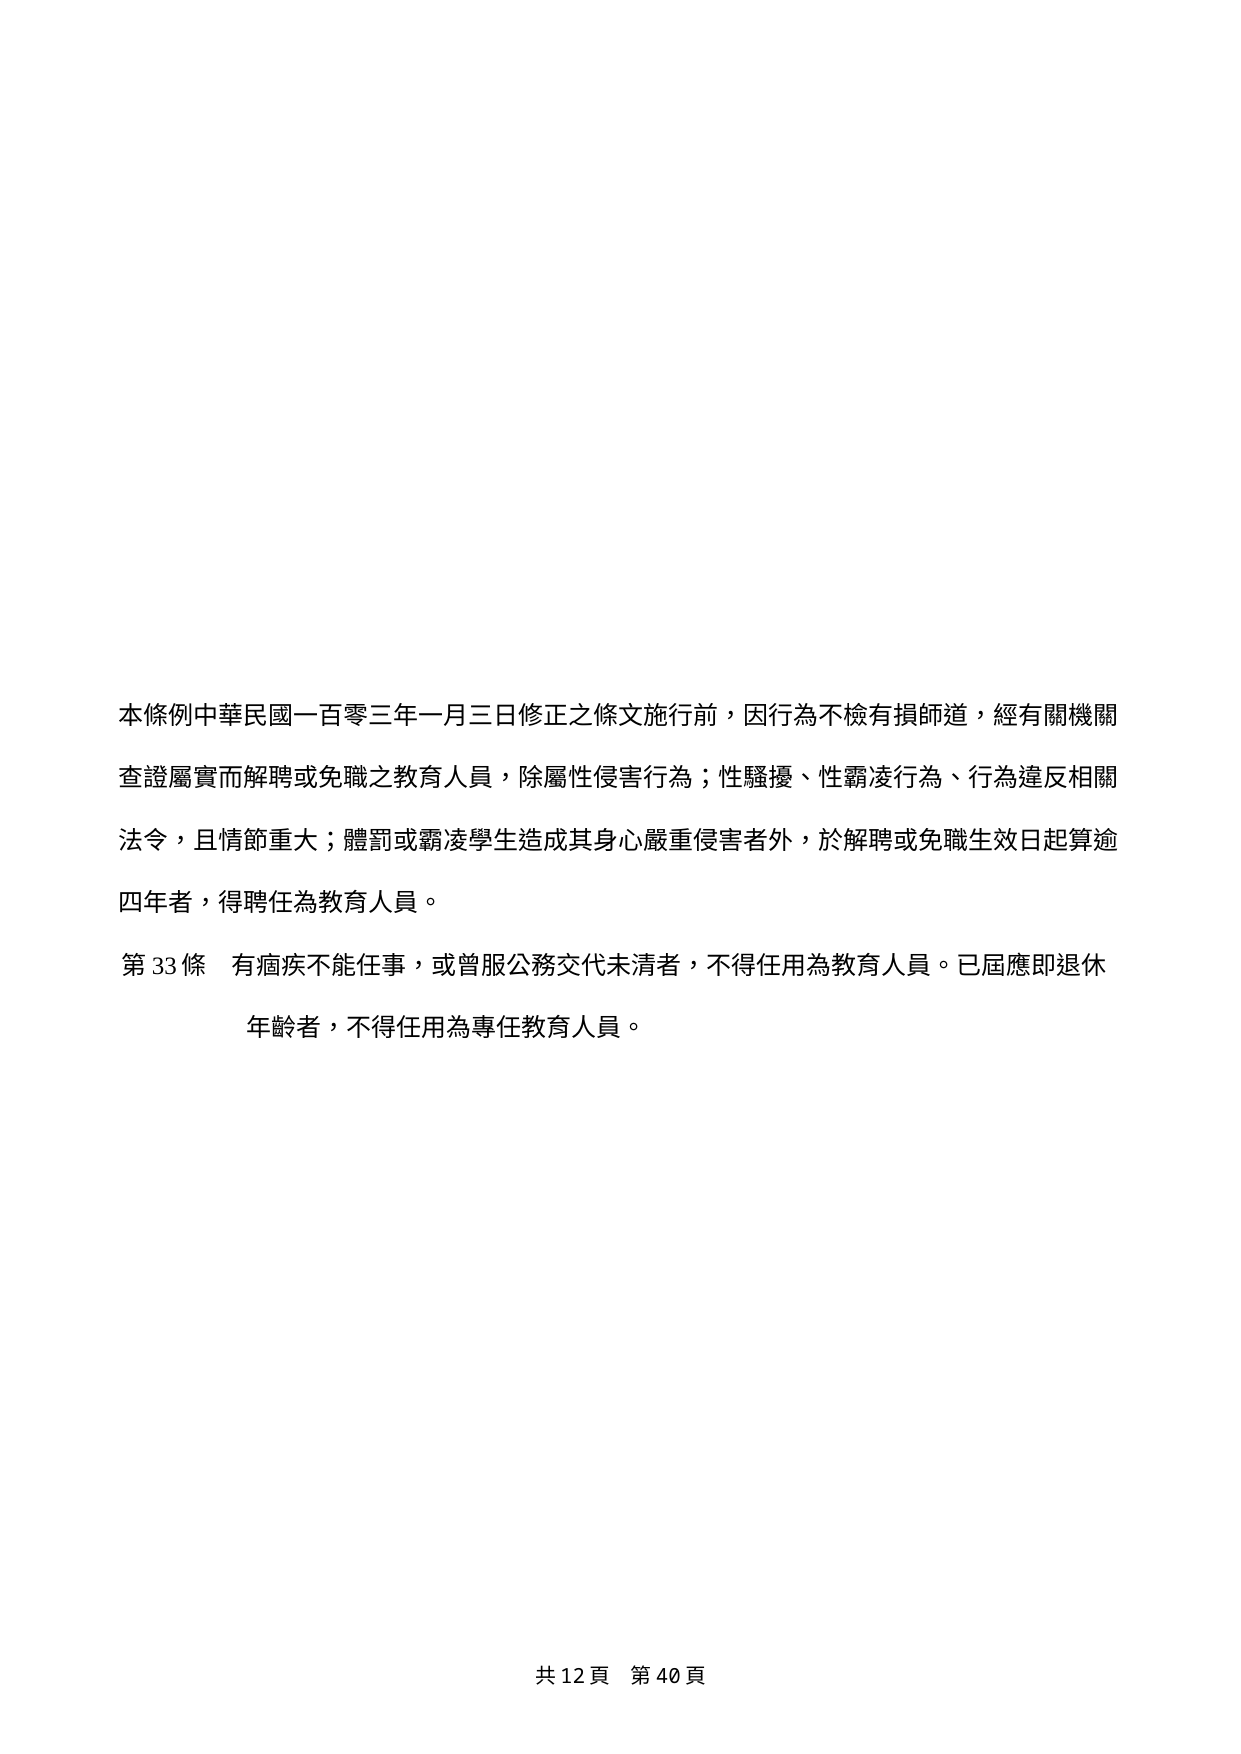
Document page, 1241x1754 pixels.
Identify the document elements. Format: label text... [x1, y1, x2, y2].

text 本條例中華民國一百零三年一月三日修正之條文施行前，因行為不檢有損師道，經有關機關查證屬實而解聘或免職之教育人員，除屬性侵害行為；性騷擾、性霸凌行為、行為違反相關法令，且情節重大；體罰或霸凌學生造成其身心嚴重侵害者外，於解聘或免職生效日起算逾四年者，得聘任為教育人員。 [118, 672, 1122, 922]
text 第33條 有痼疾不能任事，或曾服公務交代未清者，不得任用為教育人員。已屆應即退休年齡者，不得任用為專任教育人員。 [122, 922, 1122, 1047]
